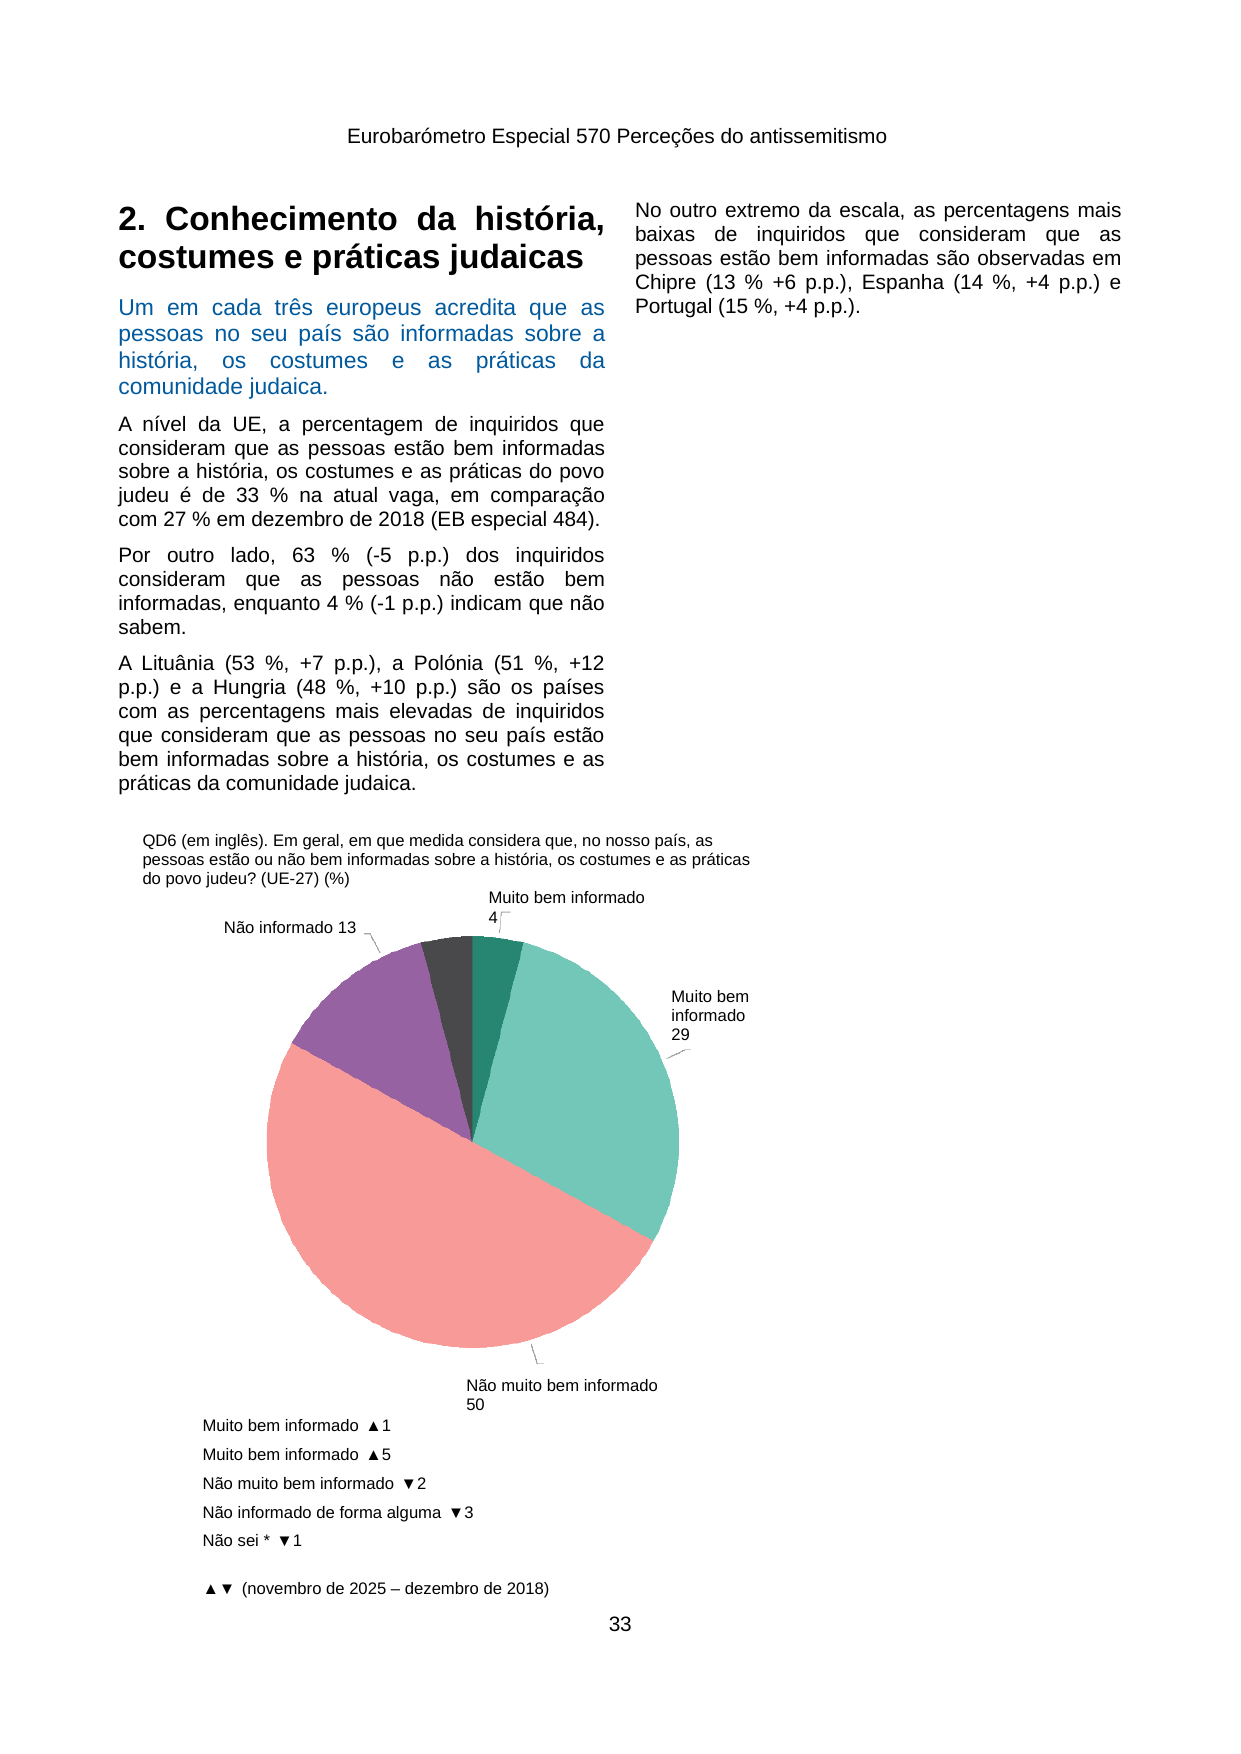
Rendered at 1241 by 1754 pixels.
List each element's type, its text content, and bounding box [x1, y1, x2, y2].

text A nível da UE, a percentagem de inquiridos que consideram que as pessoas estão bem informadas sobre a história, os costumes e as práticas do povo judeu é de 33 % na atual vaga, em comparação com 27 % em dezembro de 2018 (EB especial 484). [118, 411, 605, 531]
text A Lituânia (53 %, +7 p.p.), a Polónia (51 %, +12 p.p.) e a Hungria (48 %, +10 p.p.) são os países com as percentagens mais elevadas de inquiridos que consideram que as pessoas no seu país estão bem informadas sobre a história, os costumes e as práticas da comunidade judaica. [118, 651, 605, 794]
text Um em cada três europeus acredita que as pessoas no seu país são informadas sobre a história, os costumes e as práticas da comunidade judaica. [118, 294, 605, 399]
text Por outro lado, 63 % (-5 p.p.) dos inquiridos consideram que as pessoas não estão bem informadas, enquanto 4 % (-1 p.p.) indicam que não sabem. [118, 543, 605, 639]
subtitle 2. Conhecimento da história, costumes e práticas judaicas [118, 198, 605, 276]
text No outro extremo da escala, as percentagens mais baixas de inquiridos que consideram que as pessoas estão bem informadas são observadas em Chipre (13 % +6 p.p.), Espanha (14 %, +4 p.p.) e Portugal (15 %, +4 p.p.). [635, 198, 1122, 318]
picture [260, 902, 701, 1373]
